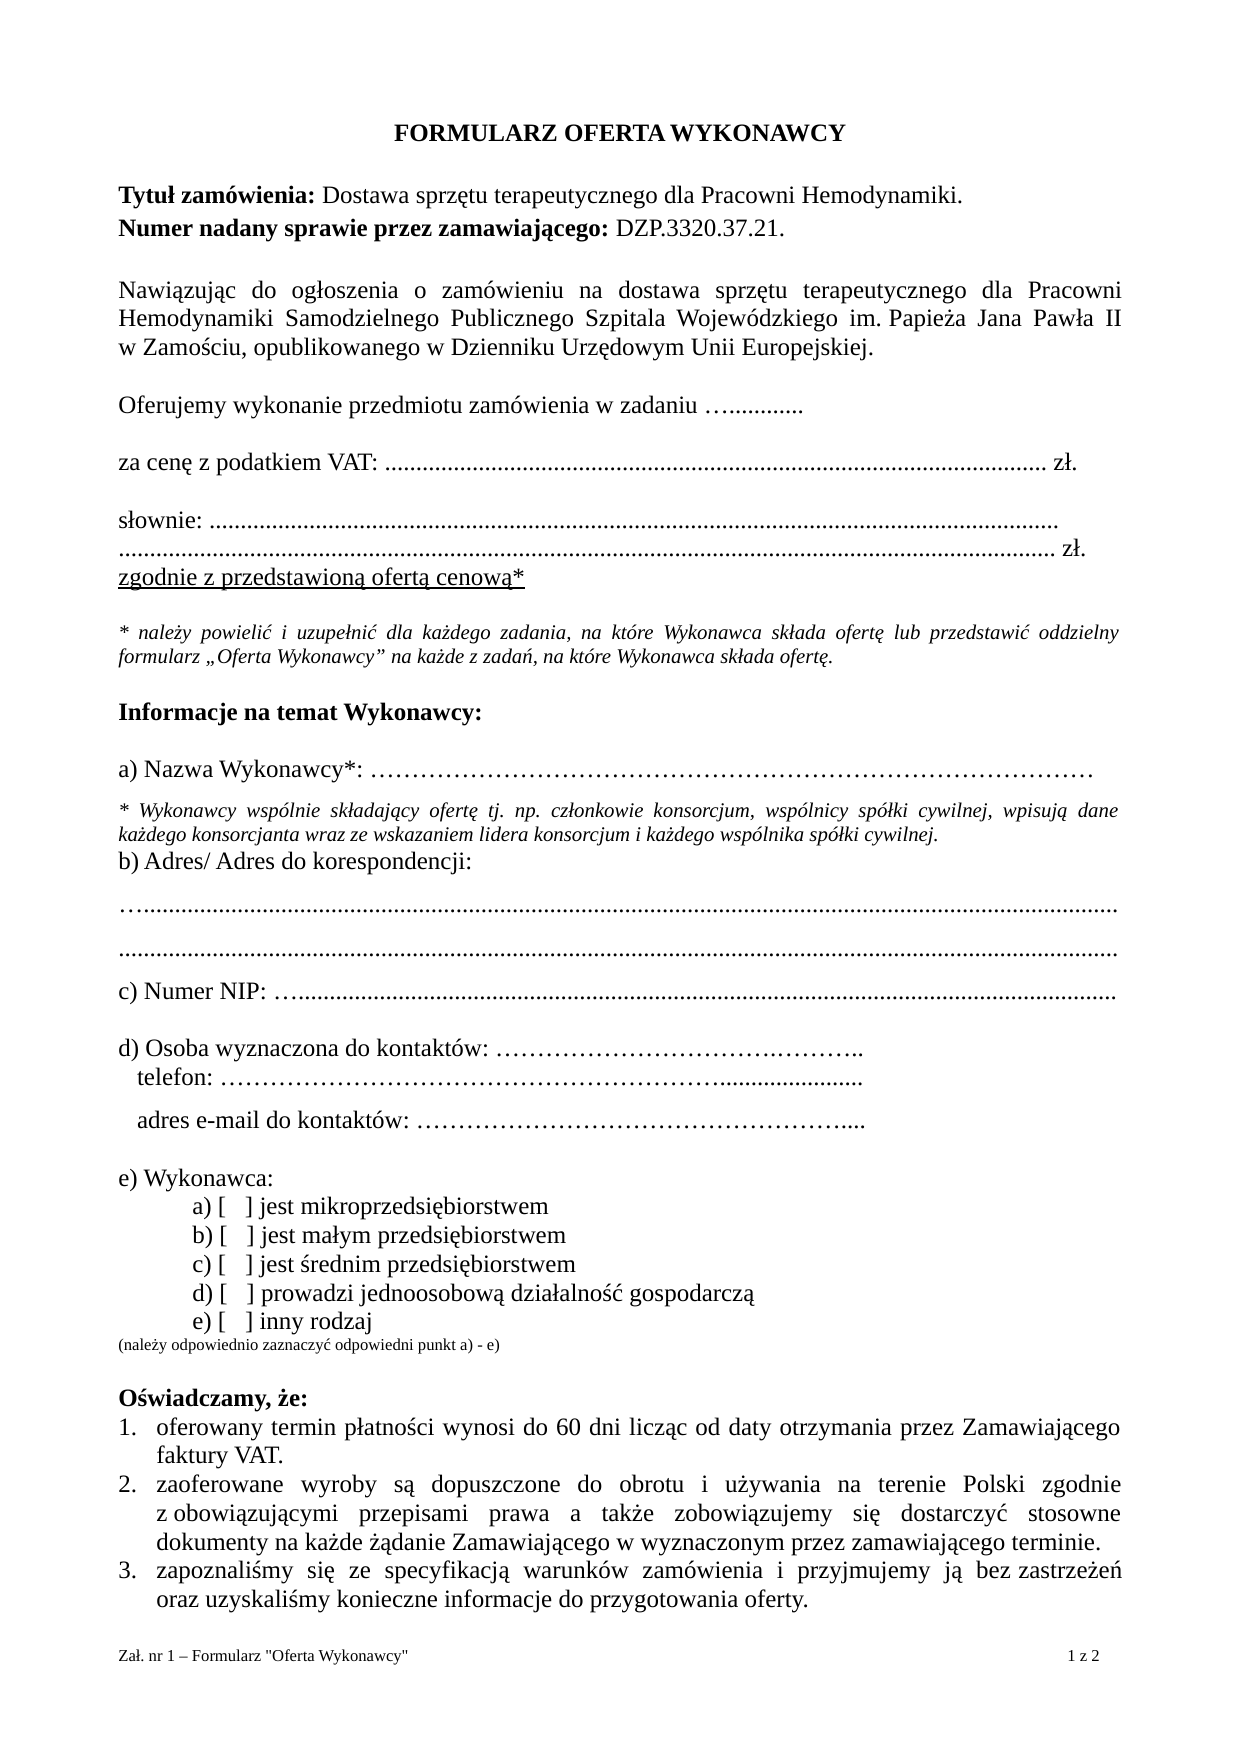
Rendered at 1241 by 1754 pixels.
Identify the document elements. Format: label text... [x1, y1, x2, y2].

text a) Nazwa Wykonawcy*: …………………………………………………………………………… [118, 754, 1122, 783]
text słownie: ........................................................................................................................................ [118, 505, 1122, 533]
text e) [ ] inny rodzaj [118, 1306, 1122, 1335]
text (należy odpowiednio zaznaczyć odpowiedni punkt a) - e) [118, 1335, 1122, 1354]
text telefon: ……………………………………………………....................... [118, 1062, 1122, 1091]
text za cenę z podatkiem VAT: .......................................................................................................... zł. [118, 447, 1122, 476]
text d) Osoba wyznaczona do kontaktów: …………………………….……….. [118, 1033, 1122, 1062]
text * należy powielić i uzupełnić dla każdego zadania, na które Wykonawca składa ofertę lub przedstawić oddzielny formularz „Oferta Wykonawcy” na każde z zadań, na które Wykonawca składa ofertę. [118, 620, 1122, 668]
list oferowany termin płatności wynosi do 60 dni licząc od daty otrzymania przez Zamawiającego faktury VAT. [118, 1412, 1122, 1469]
text b) [ ] jest małym przedsiębiorstwem [118, 1220, 1122, 1249]
text d) [ ] prowadzi jednoosobową działalność gospodarczą [118, 1278, 1122, 1306]
text c) [ ] jest średnim przedsiębiorstwem [118, 1249, 1122, 1278]
text adres e-mail do kontaktów: …………………………………………….... [118, 1105, 1122, 1134]
text e) Wykonawca: [118, 1163, 1122, 1191]
text Informacje na temat Wykonawcy: [118, 697, 1122, 725]
text c) Numer NIP: …................................................................................................................................... [118, 976, 1122, 1004]
text ...................................................................................................................................................... zł. [118, 533, 1122, 562]
text Oferujemy wykonanie przedmiotu zamówienia w zadaniu …............ [118, 390, 1122, 418]
list zapoznaliśmy się ze specyfikacją warunków zamówienia i przyjmujemy ją bez zastrzeżeń oraz uzyskaliśmy konieczne informacje do przygotowania oferty. [118, 1556, 1122, 1613]
text a) [ ] jest mikroprzedsiębiorstwem [118, 1191, 1122, 1220]
text Nawiązując do ogłoszenia o zamówieniu na dostawa sprzętu terapeutycznego dla Pracowni Hemodynamiki Samodzielnego Publicznego Szpitala Wojewódzkiego im. Papieża Jana Pawła II w Zamościu, opublikowanego w Dzienniku Urzędowym Unii Europejskiej. [118, 275, 1122, 361]
text FORMULARZ OFERTA WYKONAWCY [118, 118, 1122, 147]
text Numer nadany sprawie przez zamawiającego: DZP.3320.37.21. [118, 213, 1122, 242]
text b) Adres/ Adres do korespondencji: …............................................................................................................................................................................................................................................................................................................................ [118, 846, 1122, 961]
text Tytuł zamówienia: Dostawa sprzętu terapeutycznego dla Pracowni Hemodynamiki. [118, 180, 1122, 209]
list zaoferowane wyroby są dopuszczone do obrotu i używania na terenie Polski zgodnie z obowiązującymi przepisami prawa a także zobowiązujemy się dostarczyć stosowne dokumenty na każde żądanie Zamawiającego w wyznaczonym przez zamawiającego terminie. [118, 1469, 1122, 1556]
text * Wykonawcy wspólnie składający ofertę tj. np. członkowie konsorcjum, wspólnicy spółki cywilnej, wpisują dane każdego konsorcjanta wraz ze wskazaniem lidera konsorcjum i każdego wspólnika spółki cywilnej. [118, 798, 1122, 846]
text Oświadczamy, że: [118, 1383, 1122, 1412]
text zgodnie z przedstawioną ofertą cenową* [118, 562, 1122, 591]
